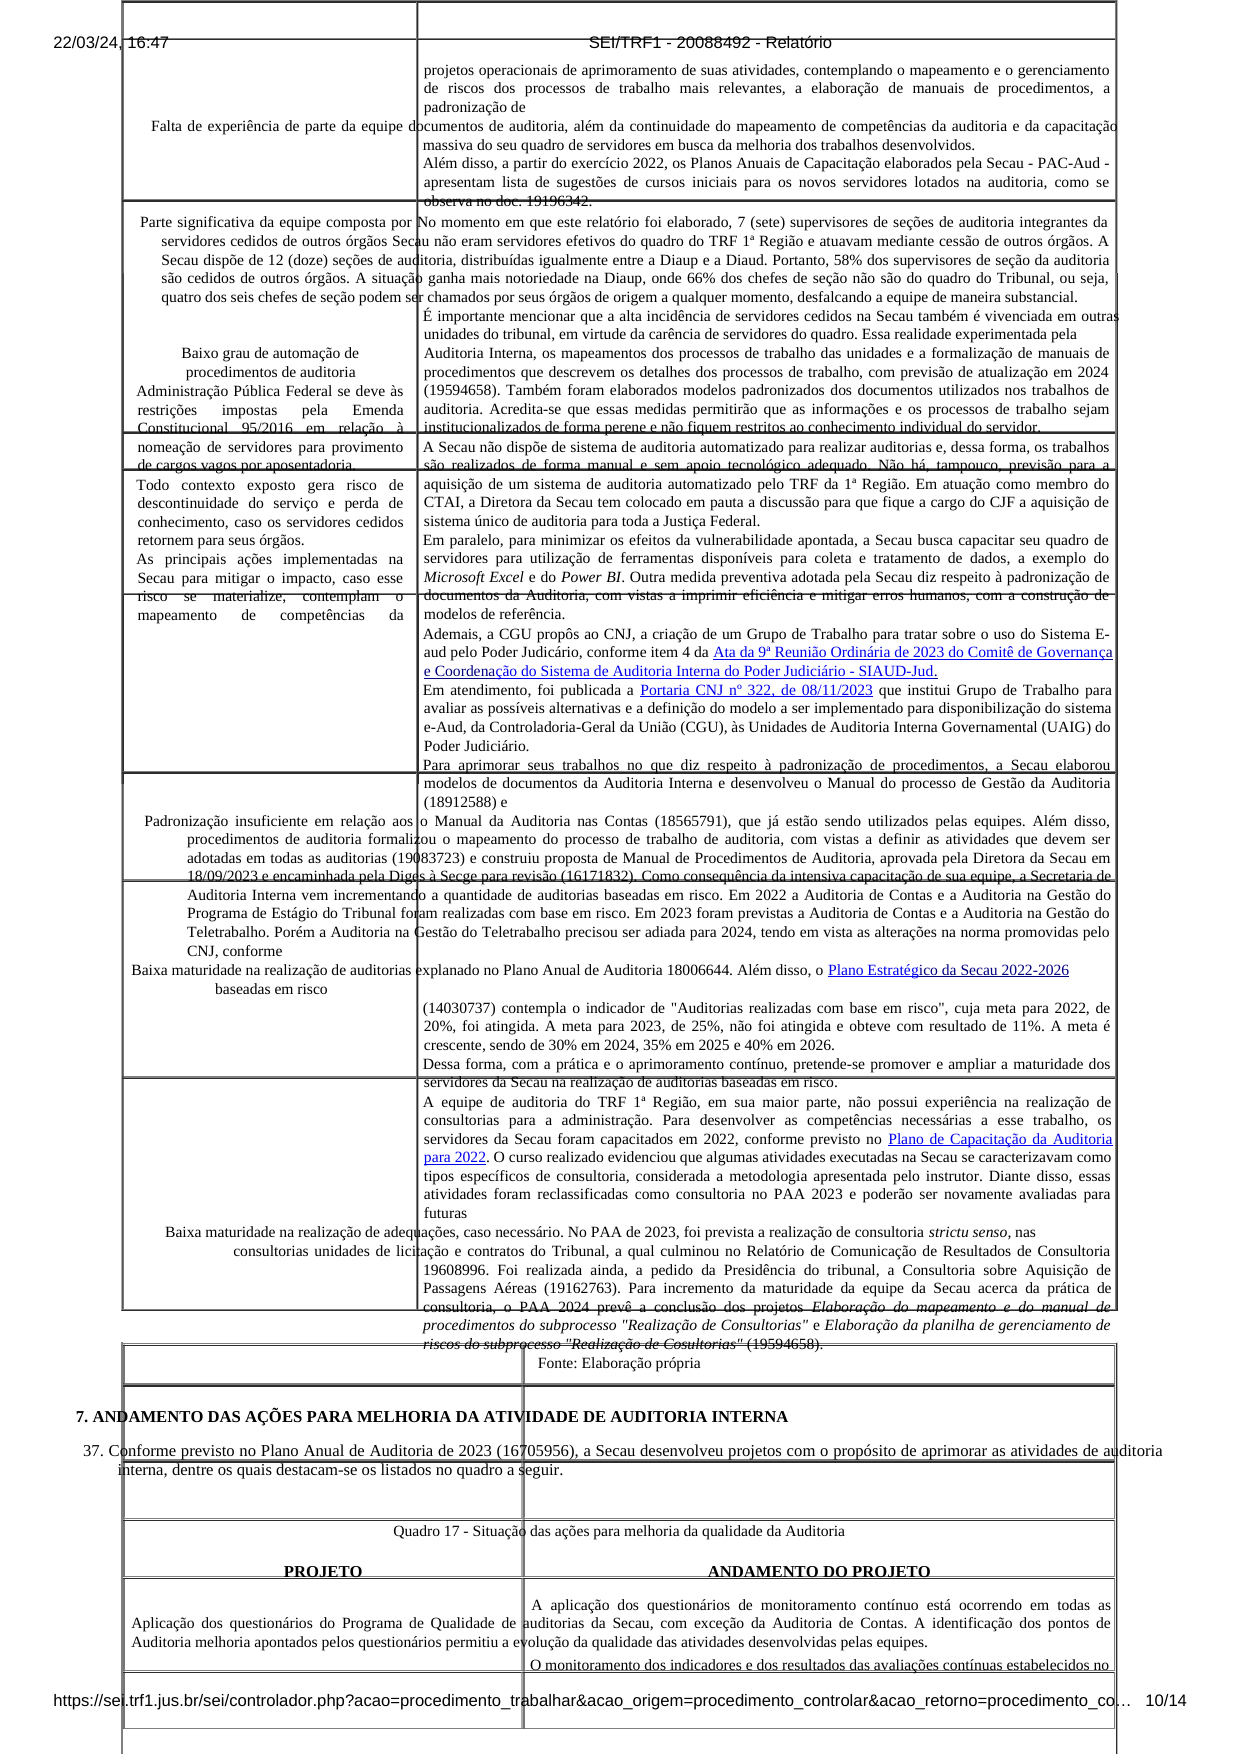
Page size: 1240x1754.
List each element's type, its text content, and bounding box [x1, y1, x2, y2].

text Em paralelo, para minimizar os efeitos da vulnerabilidade apontada, a Secau busca capacitar seu quadro de servidores para utilização de ferramentas disponíveis para coleta e tratamento de dados, a exemplo do Microsoft Excel e do Power BI. Outra medida preventiva adotada pela Secau diz respeito à padronização de documentos da Auditoria, com vistas a imprimir eficiência e mitigar erros humanos, com a construção de modelos de referência. [423, 531, 1111, 593]
text Baixo grau de automação de procedimentos de auditoria [136, 344, 404, 381]
text A Secau não dispõe de sistema de auditoria automatizado para realizar auditorias e, dessa forma, os trabalhos são realizados de forma manual e sem apoio tecnológico adequado. Não há, tampouco, previsão para a aquisição de um sistema de auditoria automatizado pelo TRF da 1ª Região. Em atuação como membro do CTAI, a Diretora da Secau tem colocado em pauta a discussão para que fique a cargo do CJF a aquisição de sistema único de auditoria para toda a Justiça Federal. [423, 471, 1111, 529]
subtitle 7. ANDAMENTO DAS AÇÕES PARA MELHORIA DA ATIVIDADE DE AUDITORIA INTERNA [525, 1407, 1114, 1426]
text Parte significativa da equipe composta por No momento em que este relatório foi elaborado, 7 (sete) supervisores de seções de auditoria integrantes da servidores cedidos de outros órgãos Secau não eram servidores efetivos do quadro do TRF 1ª Região e atuavam mediante cessão de outros órgãos. A Secau dispõe de 12 (doze) seções de auditoria, distribuídas igualmente entre a Diaup e a Diaud. Portanto, 58% dos supervisores de seção da auditoria são cedidos de outros órgãos. A situação ganha mais notoriedade na Diaup, onde 66% dos chefes de seção não são do quadro do Tribunal, ou seja, quatro dos seis chefes de seção podem ser chamados por seus órgãos de origem a qualquer momento, desfalcando a equipe de maneira substancial. [419, 213, 1111, 305]
text Além disso, a partir do exercício 2022, os Planos Anuais de Capacitação elaborados pela Secau - PAC-Aud - apresentam lista de sugestões de cursos iniciais para os novos servidores lotados na auditoria, como se observa no doc. 19196342. [423, 202, 1111, 209]
text Dessa forma, com a prática e o aprimoramento contínuo, pretende-se promover e ampliar a maturidade dos [423, 1055, 1112, 1076]
text consultorias unidades de licitação e contratos do Tribunal, a qual culminou no Relatório de Comunicação de Resultados de Consultoria 19608996. Foi realizada ainda, a pedido da Presidência do tribunal, a Consultoria sobre Aquisição de Passagens Aéreas (19162763). Para incremento da maturidade da equipe da Secau acerca da prática de consultoria, o PAA 2024 prevê a conclusão dos projetos Elaboração do mapeamento e do manual de procedimentos do subprocesso "Realização de Consultorias" e Elaboração da planilha de gerenciamento de riscos do subprocesso "Realização de Cosultorias" (19594658). [233, 1242, 416, 1309]
text É importante mencionar que a alta incidência de servidores cedidos na Secau também é vivenciada em outras unidades do tribunal, em virtude da carência de servidores do quadro. Essa realidade experimentada pela [423, 307, 1115, 343]
text Parte significativa da equipe composta por No momento em que este relatório foi elaborado, 7 (sete) supervisores de seções de auditoria integrantes da servidores cedidos de outros órgãos Secau não eram servidores efetivos do quadro do TRF 1ª Região e atuavam mediante cessão de outros órgãos. A Secau dispõe de 12 (doze) seções de auditoria, distribuídas igualmente entre a Diaup e a Diaud. Portanto, 58% dos supervisores de seção da auditoria são cedidos de outros órgãos. A situação ganha mais notoriedade na Diaup, onde 66% dos chefes de seção não são do quadro do Tribunal, ou seja, quatro dos seis chefes de seção podem ser chamados por seus órgãos de origem a qualquer momento, desfalcando a equipe de maneira substancial. [140, 213, 416, 305]
text Administração Pública Federal se deve às restrições impostas pela Emenda Constitucional 95/2016 em relação à nomeação de servidores para provimento de cargos vagos por aposentadoria. [136, 434, 404, 468]
text 37. Conforme previsto no Plano Anual de Auditoria de 2023 (16705956), a Secau desenvolveu projetos com o propósito de aprimorar as atividades de auditoria interna, dentre os quais destacam-se os listados no quadro a seguir. [125, 1463, 521, 1479]
text Falta de experiência de parte da equipe documentos de auditoria, além da continuidade do mapeamento de competências da auditoria e da capacitação massiva do seu quadro de servidores em busca da melhoria dos trabalhos desenvolvidos. [151, 117, 416, 153]
text A equipe de auditoria do TRF 1ª Região, em sua maior parte, não possui experiência na realização de consultorias para a administração. Para desenvolver as competências necessárias a esse trabalho, os servidores da Secau foram capacitados em 2022, conforme previsto no Plano de Capacitação da Auditoria para 2022. O curso realizado evidenciou que algumas atividades executadas na Secau se caracterizavam como tipos específicos de consultoria, considerada a metodologia apresentada pelo instrutor. Diante disso, essas atividades foram reclassificadas como consultoria no PAA 2023 e poderão ser novamente avaliadas para futuras [423, 1092, 1112, 1222]
text Baixa maturidade na realização de auditorias explanado no Plano Anual de Auditoria 18006644. Além disso, o Plano Estratégico da Secau 2022-2026 [419, 961, 1112, 978]
subtitle [74, 1555, 121, 1583]
text Ademais, a CGU propôs ao CNJ, a criação de um Grupo de Trabalho para tratar sobre o uso do Sistema E-aud pelo Poder Judicário, conforme item 4 da Ata da 9ª Reunião Ordinária de 2023 do Comitê de Governança e Coordenação do Sistema de Auditoria Interna do Poder Judiciário - SIAUD-Jud. [423, 625, 1112, 680]
subtitle PROJETO [125, 1555, 521, 1576]
text Quadro 17 - Situação das ações para melhoria da qualidade da Auditoria [154, 1521, 521, 1539]
text A aplicação dos questionários de monitoramento contínuo está ocorrendo em todas as Aplicação dos questionários do Programa de Qualidade de auditorias da Secau, com exceção da Auditoria de Contas. A identificação dos pontos de Auditoria melhoria apontados pelos questionários permitiu a evolução da qualidade das atividades desenvolvidas pelas equipes. [525, 1596, 1112, 1651]
text servidores da Secau na realização de auditorias baseadas em risco. [423, 1079, 1112, 1091]
text baseadas em risco [215, 979, 416, 997]
text consultorias unidades de licitação e contratos do Tribunal, a qual culminou no Relatório de Comunicação de Resultados de Consultoria 19608996. Foi realizada ainda, a pedido da Presidência do tribunal, a Consultoria sobre Aquisição de Passagens Aéreas (19162763). Para incremento da maturidade da equipe da Secau acerca da prática de consultoria, o PAA 2024 prevê a conclusão dos projetos Elaboração do mapeamento e do manual de procedimentos do subprocesso "Realização de Consultorias" e Elaboração da planilha de gerenciamento de riscos do subprocesso "Realização de Cosultorias" (19594658). [233, 1311, 1112, 1343]
text Em paralelo, para minimizar os efeitos da vulnerabilidade apontada, a Secau busca capacitar seu quadro de servidores para utilização de ferramentas disponíveis para coleta e tratamento de dados, a exemplo do Microsoft Excel e do Power BI. Outra medida preventiva adotada pela Secau diz respeito à padronização de documentos da Auditoria, com vistas a imprimir eficiência e mitigar erros humanos, com a construção de modelos de referência. [423, 595, 1111, 623]
text Falta de experiência de parte da equipe documentos de auditoria, além da continuidade do mapeamento de competências da auditoria e da capacitação massiva do seu quadro de servidores em busca da melhoria dos trabalhos desenvolvidos. [419, 117, 1115, 153]
text projetos operacionais de aprimoramento de suas atividades, contemplando o mapeamento e o gerenciamento de riscos dos processos de trabalho mais relevantes, a elaboração de manuais de procedimentos, a padronização de [423, 61, 1111, 116]
text Todo contexto exposto gera risco de descontinuidade do serviço e perda de conhecimento, caso os servidores cedidos retornem para seus órgãos. [136, 475, 404, 549]
text Fonte: Elaboração própria [525, 1353, 1085, 1371]
text As principais ações implementadas na Secau para mitigar o impacto, caso esse risco se materialize, contemplam o mapeamento de competências da Auditoria Interna, os mapeamentos dos processos de trabalho das unidades e a formalização de manuais de procedimentos que descrevem os detalhes dos processos de trabalho, com previsão de atualização em 2024 (19594658). Também foram elaborados modelos padronizados dos documentos utilizados nos trabalhos de auditoria. Acredita-se que essas medidas permitirão que as informações e os processos de trabalho sejam institucionalizados de forma perene e não fiquem restritos ao conhecimento individual do servidor. [423, 344, 1111, 431]
text Padronização insuficiente em relação aos o Manual da Auditoria nas Contas (18565791), que já estão sendo utilizados pelas equipes. Além disso, procedimentos de auditoria formalizou o mapeamento do processo de trabalho de auditoria, com vistas a definir as atividades que devem ser adotadas em todas as auditorias (19083723) e construiu proposta de Manual de Procedimentos de Auditoria, aprovada pela Diretora da Secau em 18/09/2023 e encaminhada pela Diges à Secge para revisão (16171832). Como consequência da intensiva capacitação de sua equipe, a Secretaria de Auditoria Interna vem incrementando a quantidade de auditorias baseadas em risco. Em 2022 a Auditoria de Contas e a Auditoria na Gestão do Programa de Estágio do Tribunal foram realizadas com base em risco. Em 2023 foram previstas a Auditoria de Contas e a Auditoria na Gestão do Teletrabalho. Porém a Auditoria na Gestão do Teletrabalho precisou ser adiada para 2024, tendo em vista as alterações na norma promovidas pelo CNJ, conforme [419, 882, 1112, 959]
text (14030737) contempla o indicador de "Auditorias realizadas com base em risco", cuja meta para 2022, de 20%, foi atingida. A meta para 2023, de 25%, não foi atingida e obteve com resultado de 11%. A meta é crescente, sendo de 30% em 2024, 35% em 2025 e 40% em 2026. [423, 999, 1112, 1054]
text Padronização insuficiente em relação aos o Manual da Auditoria nas Contas (18565791), que já estão sendo utilizados pelas equipes. Além disso, procedimentos de auditoria formalizou o mapeamento do processo de trabalho de auditoria, com vistas a definir as atividades que devem ser adotadas em todas as auditorias (19083723) e construiu proposta de Manual de Procedimentos de Auditoria, aprovada pela Diretora da Secau em 18/09/2023 e encaminhada pela Diges à Secge para revisão (16171832). Como consequência da intensiva capacitação de sua equipe, a Secretaria de Auditoria Interna vem incrementando a quantidade de auditorias baseadas em risco. Em 2022 a Auditoria de Contas e a Auditoria na Gestão do Programa de Estágio do Tribunal foram realizadas com base em risco. Em 2023 foram previstas a Auditoria de Contas e a Auditoria na Gestão do Teletrabalho. Porém a Auditoria na Gestão do Teletrabalho precisou ser adiada para 2024, tendo em vista as alterações na norma promovidas pelo CNJ, conforme [144, 882, 416, 959]
text A aplicação dos questionários de monitoramento contínuo está ocorrendo em todas as Aplicação dos questionários do Programa de Qualidade de auditorias da Secau, com exceção da Auditoria de Contas. A identificação dos pontos de Auditoria melhoria apontados pelos questionários permitiu a evolução da qualidade das atividades desenvolvidas pelas equipes. [131, 1596, 521, 1651]
text Quadro 17 - Situação das ações para melhoria da qualidade da Auditoria [525, 1521, 1085, 1539]
text Padronização insuficiente em relação aos o Manual da Auditoria nas Contas (18565791), que já estão sendo utilizados pelas equipes. Além disso, procedimentos de auditoria formalizou o mapeamento do processo de trabalho de auditoria, com vistas a definir as atividades que devem ser adotadas em todas as auditorias (19083723) e construiu proposta de Manual de Procedimentos de Auditoria, aprovada pela Diretora da Secau em 18/09/2023 e encaminhada pela Diges à Secge para revisão (16171832). Como consequência da intensiva capacitação de sua equipe, a Secretaria de Auditoria Interna vem incrementando a quantidade de auditorias baseadas em risco. Em 2022 a Auditoria de Contas e a Auditoria na Gestão do Programa de Estágio do Tribunal foram realizadas com base em risco. Em 2023 foram previstas a Auditoria de Contas e a Auditoria na Gestão do Teletrabalho. Porém a Auditoria na Gestão do Teletrabalho precisou ser adiada para 2024, tendo em vista as alterações na norma promovidas pelo CNJ, conforme [419, 812, 1112, 879]
text Em atendimento, foi publicada a Portaria CNJ nº 322, de 08/11/2023 que institui Grupo de Trabalho para avaliar as possíveis alternativas e a definição do modelo a ser implementado para disponibilização do sistema e-Aud, da Controladoria-Geral da União (CGU), às Unidades de Auditoria Interna Governamental (UAIG) do Poder Judiciário. [423, 681, 1112, 754]
text consultorias unidades de licitação e contratos do Tribunal, a qual culminou no Relatório de Comunicação de Resultados de Consultoria 19608996. Foi realizada ainda, a pedido da Presidência do tribunal, a Consultoria sobre Aquisição de Passagens Aéreas (19162763). Para incremento da maturidade da equipe da Secau acerca da prática de consultoria, o PAA 2024 prevê a conclusão dos projetos Elaboração do mapeamento e do manual de procedimentos do subprocesso "Realização de Consultorias" e Elaboração da planilha de gerenciamento de riscos do subprocesso "Realização de Cosultorias" (19594658). [419, 1242, 1112, 1309]
text Baixa maturidade na realização de adequações, caso necessário. No PAA de 2023, foi prevista a realização de consultoria strictu senso, nas [419, 1223, 1112, 1241]
text [154, 1353, 521, 1371]
text Administração Pública Federal se deve às restrições impostas pela Emenda Constitucional 95/2016 em relação à nomeação de servidores para provimento de cargos vagos por aposentadoria. [136, 382, 404, 431]
subtitle [525, 1579, 1114, 1583]
subtitle 7. ANDAMENTO DAS AÇÕES PARA MELHORIA DA ATIVIDADE DE AUDITORIA INTERNA [125, 1407, 521, 1426]
text 37. Conforme previsto no Plano Anual de Auditoria de 2023 (16705956), a Secau desenvolveu projetos com o propósito de aprimorar as atividades de auditoria interna, dentre os quais destacam-se os listados no quadro a seguir. [525, 1463, 1114, 1479]
text Baixa maturidade na realização de auditorias explanado no Plano Anual de Auditoria 18006644. Além disso, o Plano Estratégico da Secau 2022-2026 [131, 961, 416, 978]
text 37. Conforme previsto no Plano Anual de Auditoria de 2023 (16705956), a Secau desenvolveu projetos com o propósito de aprimorar as atividades de auditoria interna, dentre os quais destacam-se os listados no quadro a seguir. [125, 1442, 521, 1459]
subtitle [1118, 1555, 1164, 1583]
text Além disso, a partir do exercício 2022, os Planos Anuais de Capacitação elaborados pela Secau - PAC-Aud - apresentam lista de sugestões de cursos iniciais para os novos servidores lotados na auditoria, como se observa no doc. 19196342. [423, 154, 1111, 199]
text Baixa maturidade na realização de adequações, caso necessário. No PAA de 2023, foi prevista a realização de consultoria strictu senso, nas [165, 1223, 416, 1241]
text A Secau não dispõe de sistema de auditoria automatizado para realizar auditorias e, dessa forma, os trabalhos são realizados de forma manual e sem apoio tecnológico adequado. Não há, tampouco, previsão para a aquisição de um sistema de auditoria automatizado pelo TRF da 1ª Região. Em atuação como membro do CTAI, a Diretora da Secau tem colocado em pauta a discussão para que fique a cargo do CJF a aquisição de sistema único de auditoria para toda a Justiça Federal. [423, 437, 1111, 468]
text 37. Conforme previsto no Plano Anual de Auditoria de 2023 (16705956), a Secau desenvolveu projetos com o propósito de aprimorar as atividades de auditoria interna, dentre os quais destacam-se os listados no quadro a seguir. [525, 1442, 1114, 1459]
text [419, 979, 1112, 997]
text Para aprimorar seus trabalhos no que diz respeito à padronização de procedimentos, a Secau elaborou [423, 756, 1112, 771]
subtitle ANDAMENTO DO PROJETO [525, 1555, 1114, 1576]
text modelos de documentos da Auditoria Interna e desenvolveu o Manual do processo de Gestão da Auditoria (18912588) e [423, 774, 1112, 811]
text O monitoramento dos indicadores e dos resultados das avaliações contínuas estabelecidos no [530, 1656, 1112, 1670]
subtitle [125, 1579, 521, 1583]
